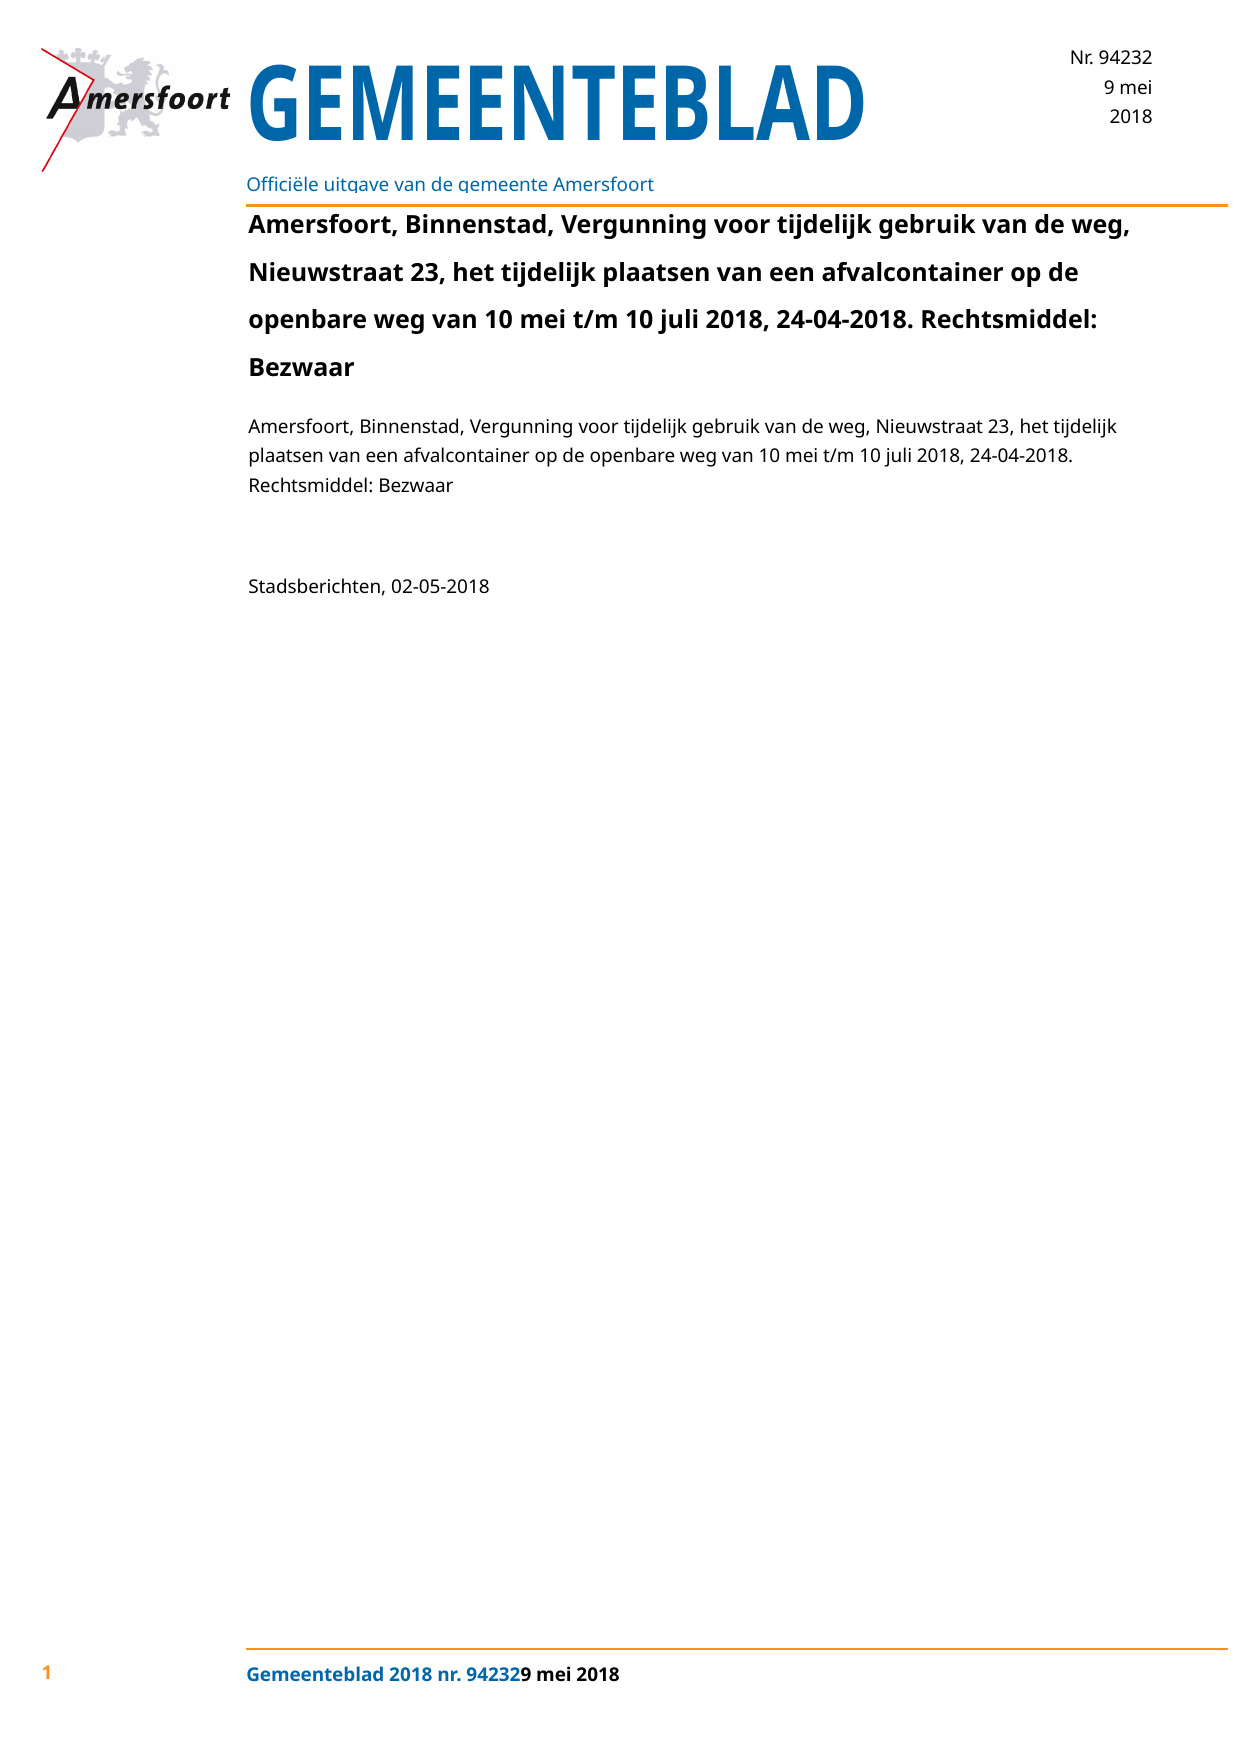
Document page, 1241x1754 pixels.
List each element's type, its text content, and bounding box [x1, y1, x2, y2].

text Amersfoort, Binnenstad, Vergunning voor tijdelijk gebruik van de weg, Nieuwstraat 23, het tijdelijk plaatsen van een afvalcontainer op de openbare weg van 10 mei t/m 10 juli 2018, 24-04-2018. Rechtsmiddel: Bezwaar [248, 413, 1152, 498]
text Amersfoort, Binnenstad, Vergunning voor tijdelijk gebruik van de weg, Nieuwstraat 23, het tijdelijk plaatsen van een afvalcontainer op de openbare weg van 10 mei t/m 10 juli 2018, 24-04-2018. Rechtsmiddel: Bezwaar [248, 207, 1152, 384]
picture [41, 47, 231, 172]
text Stadsberichten, 02-05-2018 [248, 573, 1152, 599]
